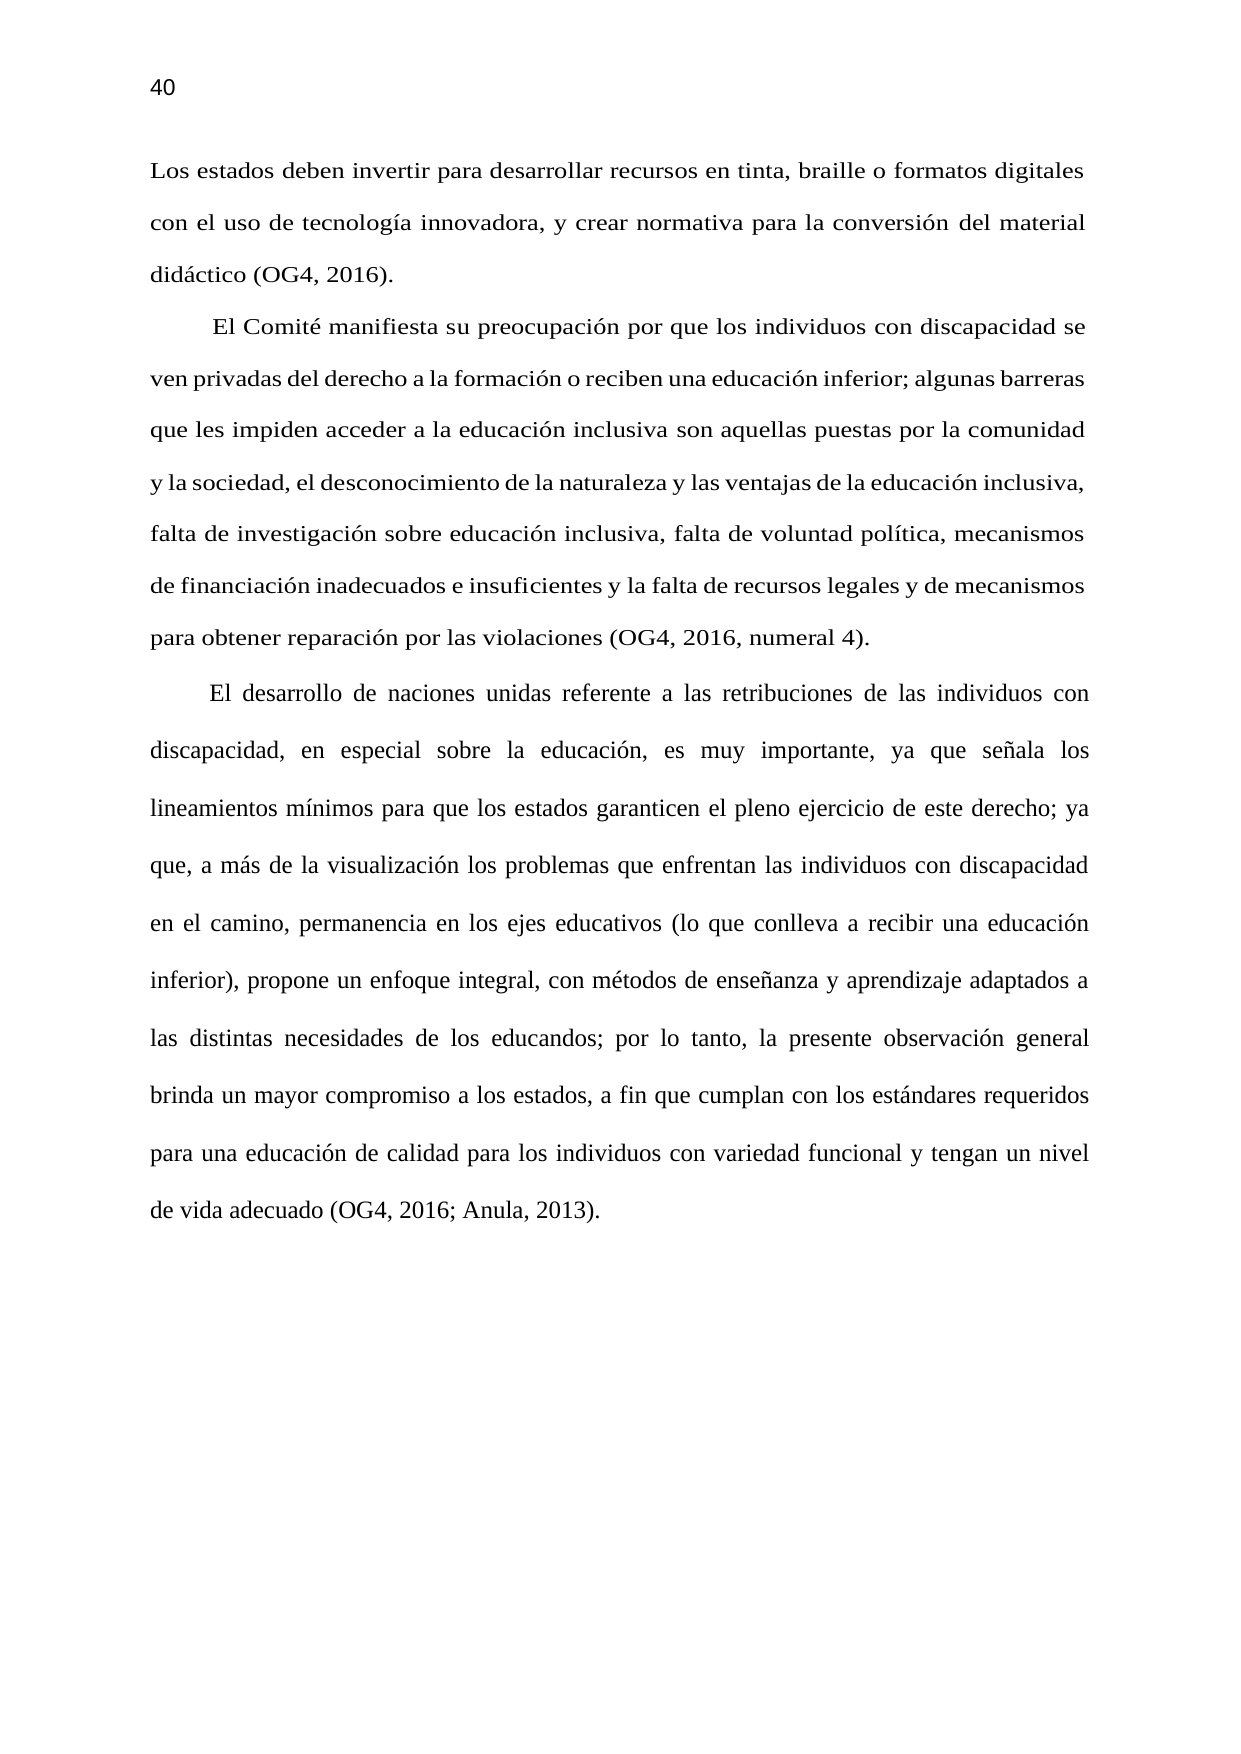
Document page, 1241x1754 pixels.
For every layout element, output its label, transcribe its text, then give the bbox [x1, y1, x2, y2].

text El desarrollo de naciones unidas referente a las retribuciones de las individuos con discapacidad, en especial sobre la educación, es muy importante, ya que señala los lineamientos mínimos para que los estados garanticen el pleno ejercicio de este derecho; ya que, a más de la visualización los problemas que enfrentan las individuos con discapacidad en el camino, permanencia en los ejes educativos (lo que conlleva a recibir una educación inferior), propone un enfoque integral, con métodos de enseñanza y aprendizaje adaptados a las distintas necesidades de los educandos; por lo tanto, la presente observación general brinda un mayor compromiso a los estados, a fin que cumplan con los estándares requeridos para una educación de calidad para los individuos con variedad funcional y tengan un nivel de vida adecuado (OG4, 2016; Anula, 2013). [150, 678, 1090, 1224]
